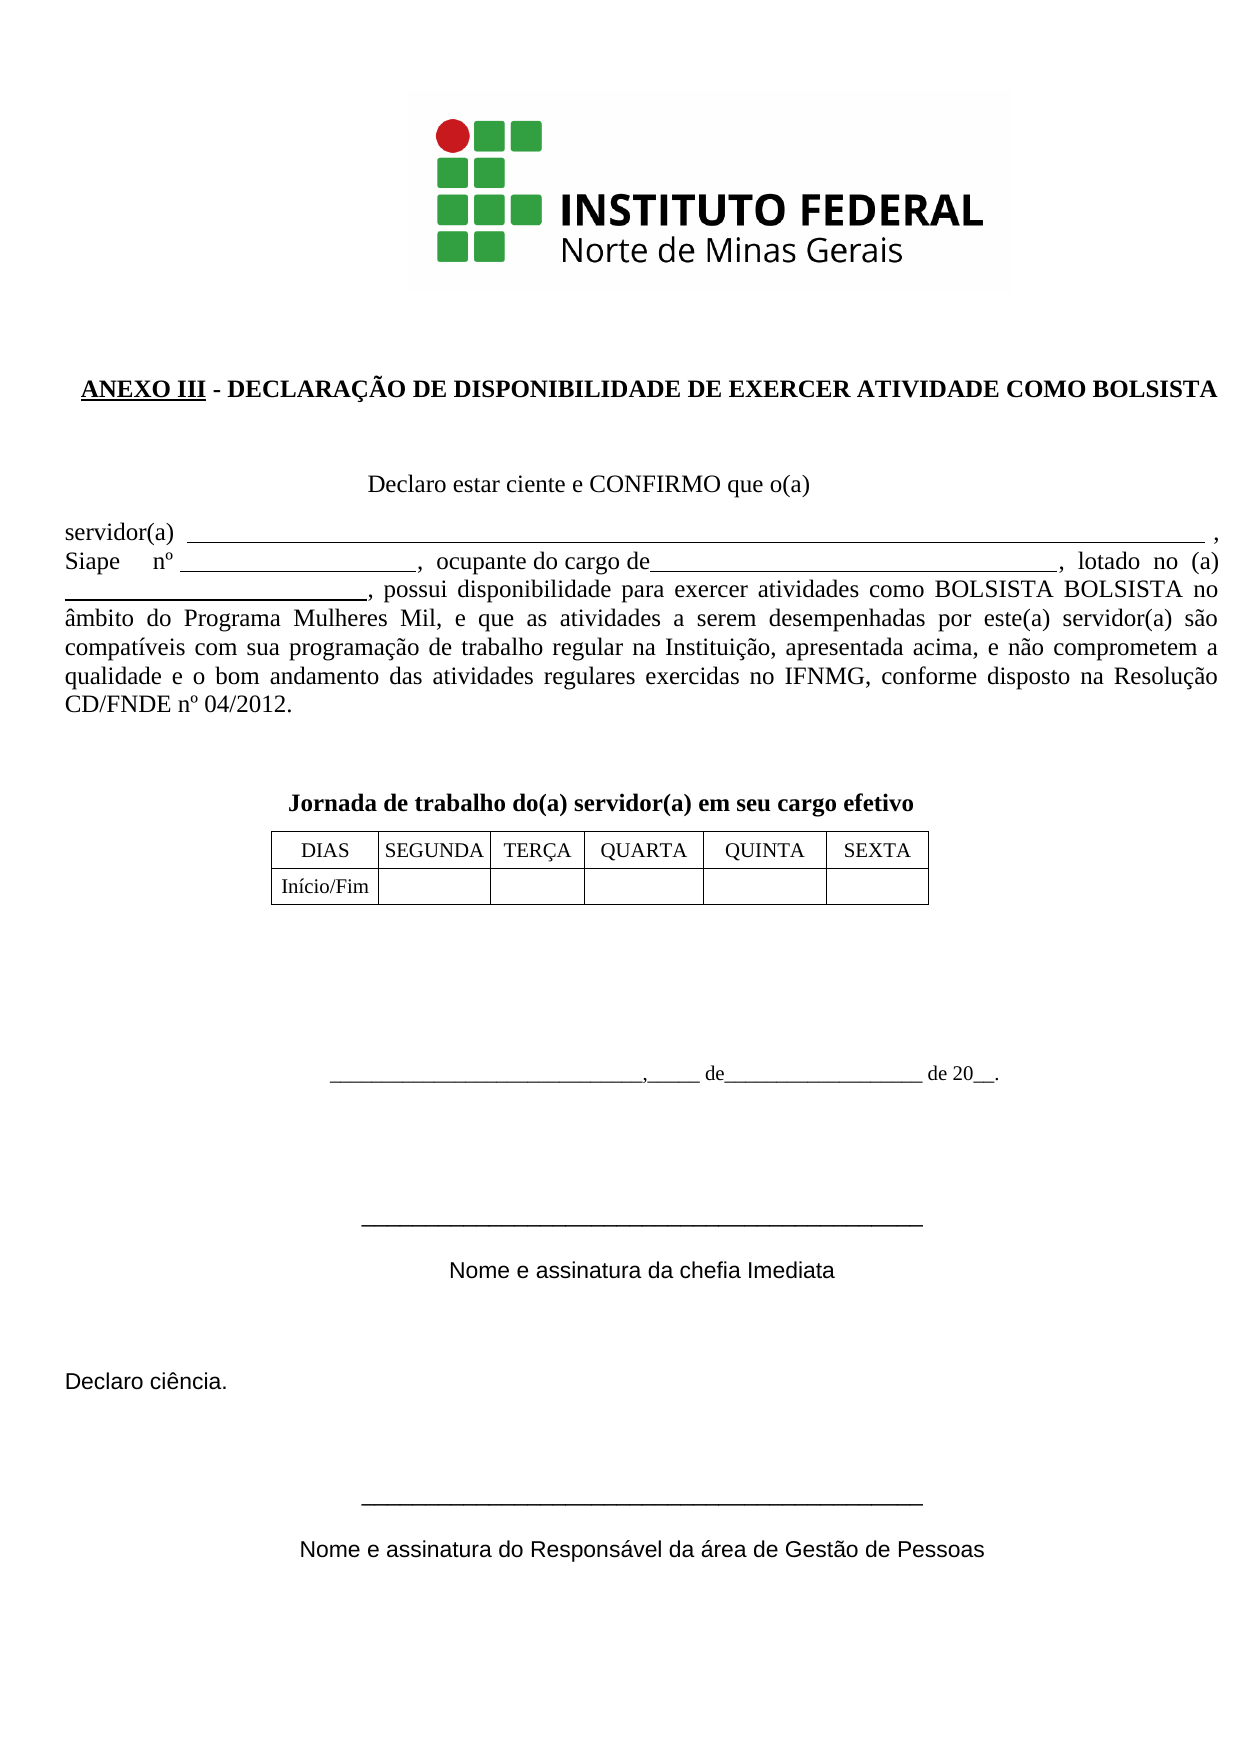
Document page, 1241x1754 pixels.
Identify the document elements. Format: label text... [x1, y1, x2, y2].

table_cell [491, 869, 584, 904]
text Nome e assinatura da chefia Imediata [64, 1257, 1219, 1283]
text Nome e assinatura do Responsável da área de Gestão de Pessoas [64, 1536, 1219, 1562]
picture [406, 89, 1012, 293]
table_header QUINTA [704, 832, 826, 867]
table_cell Início/Fim [272, 869, 378, 904]
table_cell [379, 869, 490, 904]
table_cell [585, 869, 703, 904]
table_cell [827, 869, 928, 904]
text ______________________________,_____ de___________________ de 20__. [110, 1061, 1219, 1084]
text ____________________________________________ [64, 1480, 1219, 1506]
table_cell [704, 869, 826, 904]
text Jornada de trabalho do(a) servidor(a) em seu cargo efetivo [64, 788, 1137, 816]
table_header DIAS [272, 832, 378, 867]
table_header TERÇA [491, 832, 584, 867]
text Declaro estar ciente e CONFIRMO que o(a) [64, 469, 1219, 498]
table_header SEGUNDA [379, 832, 490, 867]
text ____________________________________________ [64, 1174, 1219, 1227]
text servidor(a) , Siape nº , ocupante do cargo de , lotado no (a) , possui disponibilidade para exercer atividades como BOLSISTA BOLSISTA no âmbito do Programa Mulheres Mil, e que as atividades a serem desempenhadas por este(a) servidor(a) são compatíveis com sua programação de trabalho regular na Instituição, apresentada acima, e não comprometem a qualidade e o bom andamento das atividades regulares exercidas no IFNMG, conforme disposto na Resolução CD/FNDE nº 04/2012. [64, 517, 1219, 718]
text Declaro ciência. [64, 1368, 1219, 1394]
table_header SEXTA [827, 832, 928, 867]
table_header QUARTA [585, 832, 703, 867]
text ANEXO III - DECLARAÇÃO DE DISPONIBILIDADE DE EXERCER ATIVIDADE COMO BOLSISTA [79, 374, 1219, 403]
